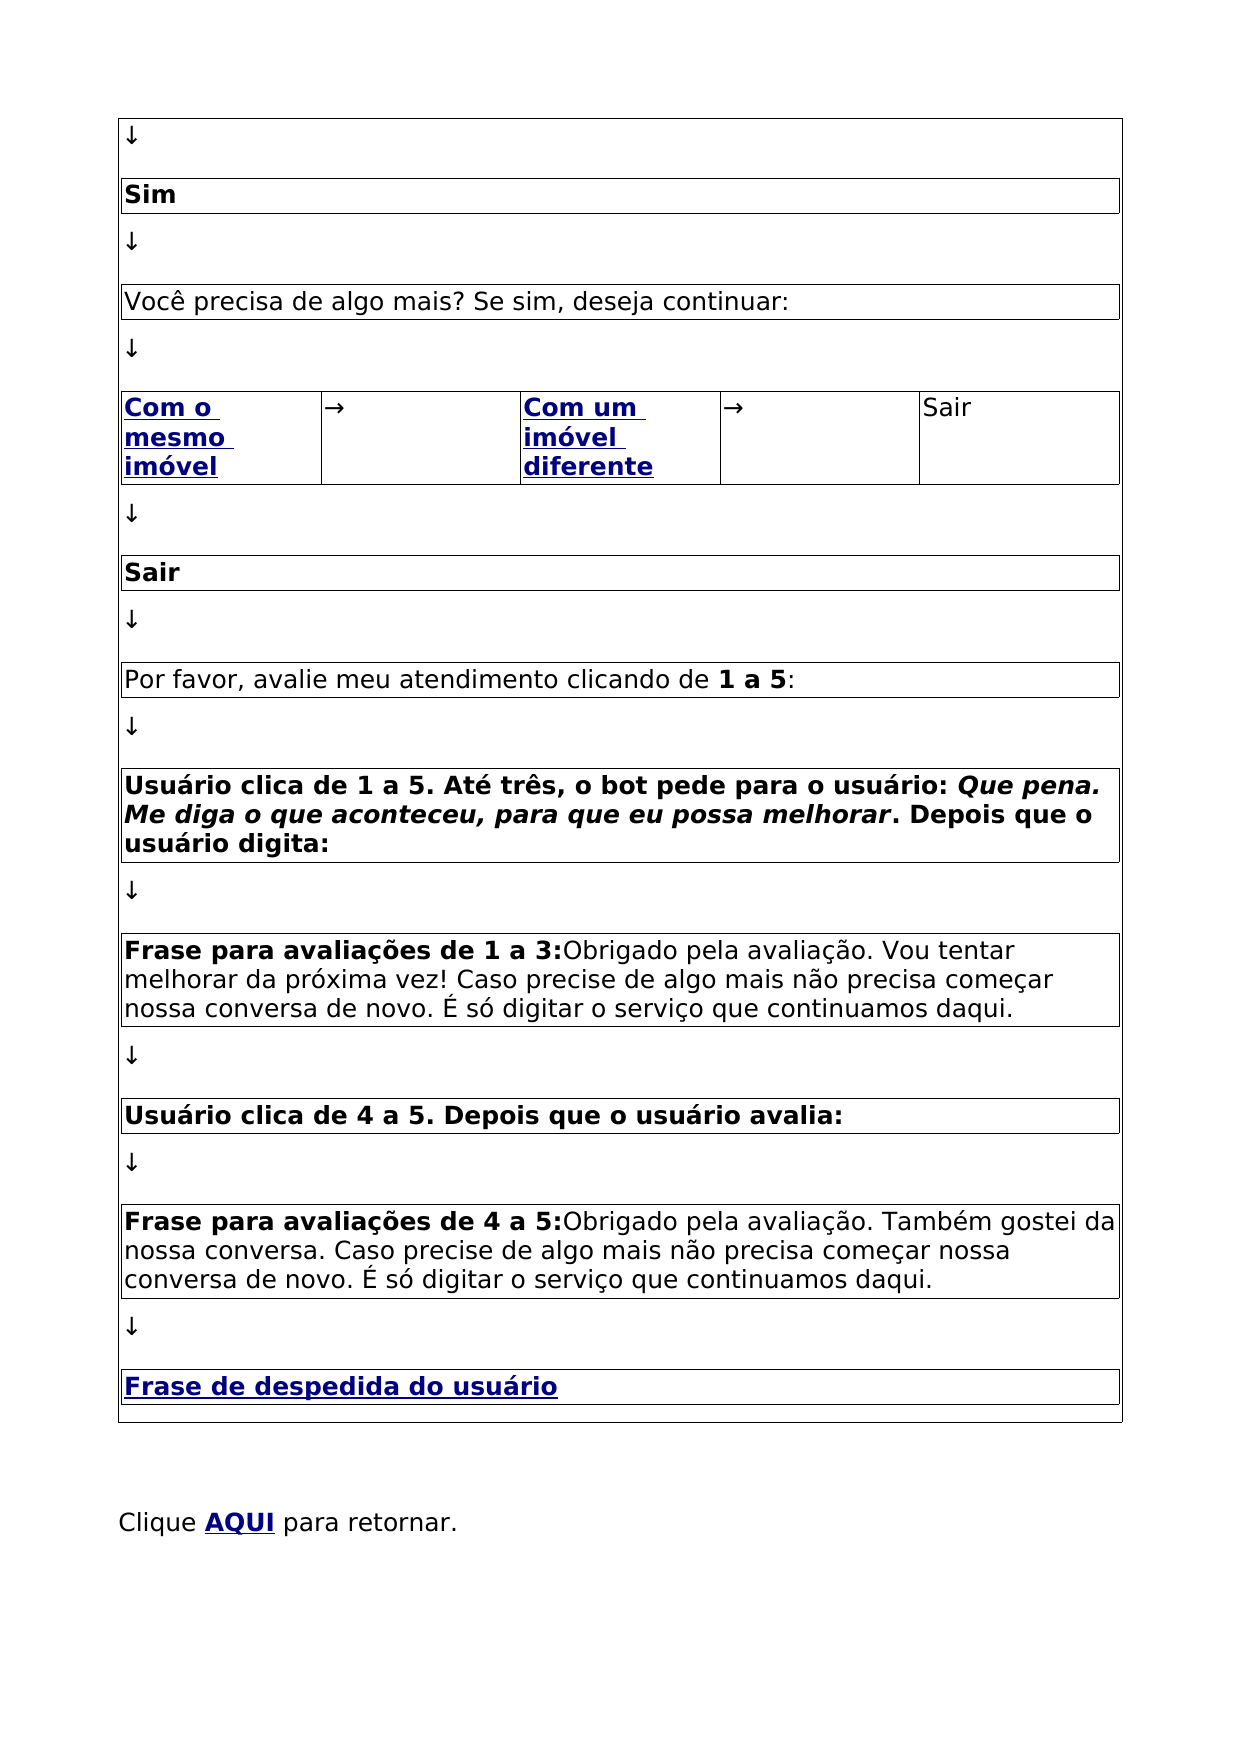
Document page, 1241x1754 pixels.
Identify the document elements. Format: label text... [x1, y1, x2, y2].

table_header Frase para avaliações de 1 a 3:Obrigado pela avaliação. Vou tentar melhorar da próxima vez! Caso precise de algo mais não precisa começar nossa conversa de novo. É só digitar o serviço que continuamos daqui. [122, 934, 1119, 1026]
text Clique AQUI para retornar. [118, 1508, 1122, 1537]
table_header Por favor, avalie meu atendimento clicando de 1 a 5: [122, 663, 1119, 697]
table_header Com o mesmo imóvel [122, 392, 321, 484]
table_header Sair [122, 556, 1119, 590]
table_header Usuário clica de 1 a 5. Até três, o bot pede para o usuário: Que pena. Me diga o que aconteceu, para que eu possa melhorar. Depois que o usuário digita: [122, 769, 1119, 862]
table_header → [322, 392, 520, 484]
table_header Usuário clica de 4 a 5. Depois que o usuário avalia: [122, 1099, 1119, 1133]
table_header Sair [920, 392, 1119, 484]
table_header Frase de despedida do usuário [122, 1370, 1119, 1404]
table_header Você precisa de algo mais? Se sim, deseja continuar: [122, 285, 1119, 319]
table_header Com um imóvel diferente [521, 392, 720, 484]
table_header ↓ ↓ ↓ ↓ ↓ ↓ ↓ ↓ ↓ ↓ [119, 119, 1122, 1422]
table_header Sim [122, 179, 1119, 213]
table_header → [721, 392, 919, 484]
table_header Frase para avaliações de 4 a 5:Obrigado pela avaliação. Também gostei da nossa conversa. Caso precise de algo mais não precisa começar nossa conversa de novo. É só digitar o serviço que continuamos daqui. [122, 1205, 1119, 1298]
